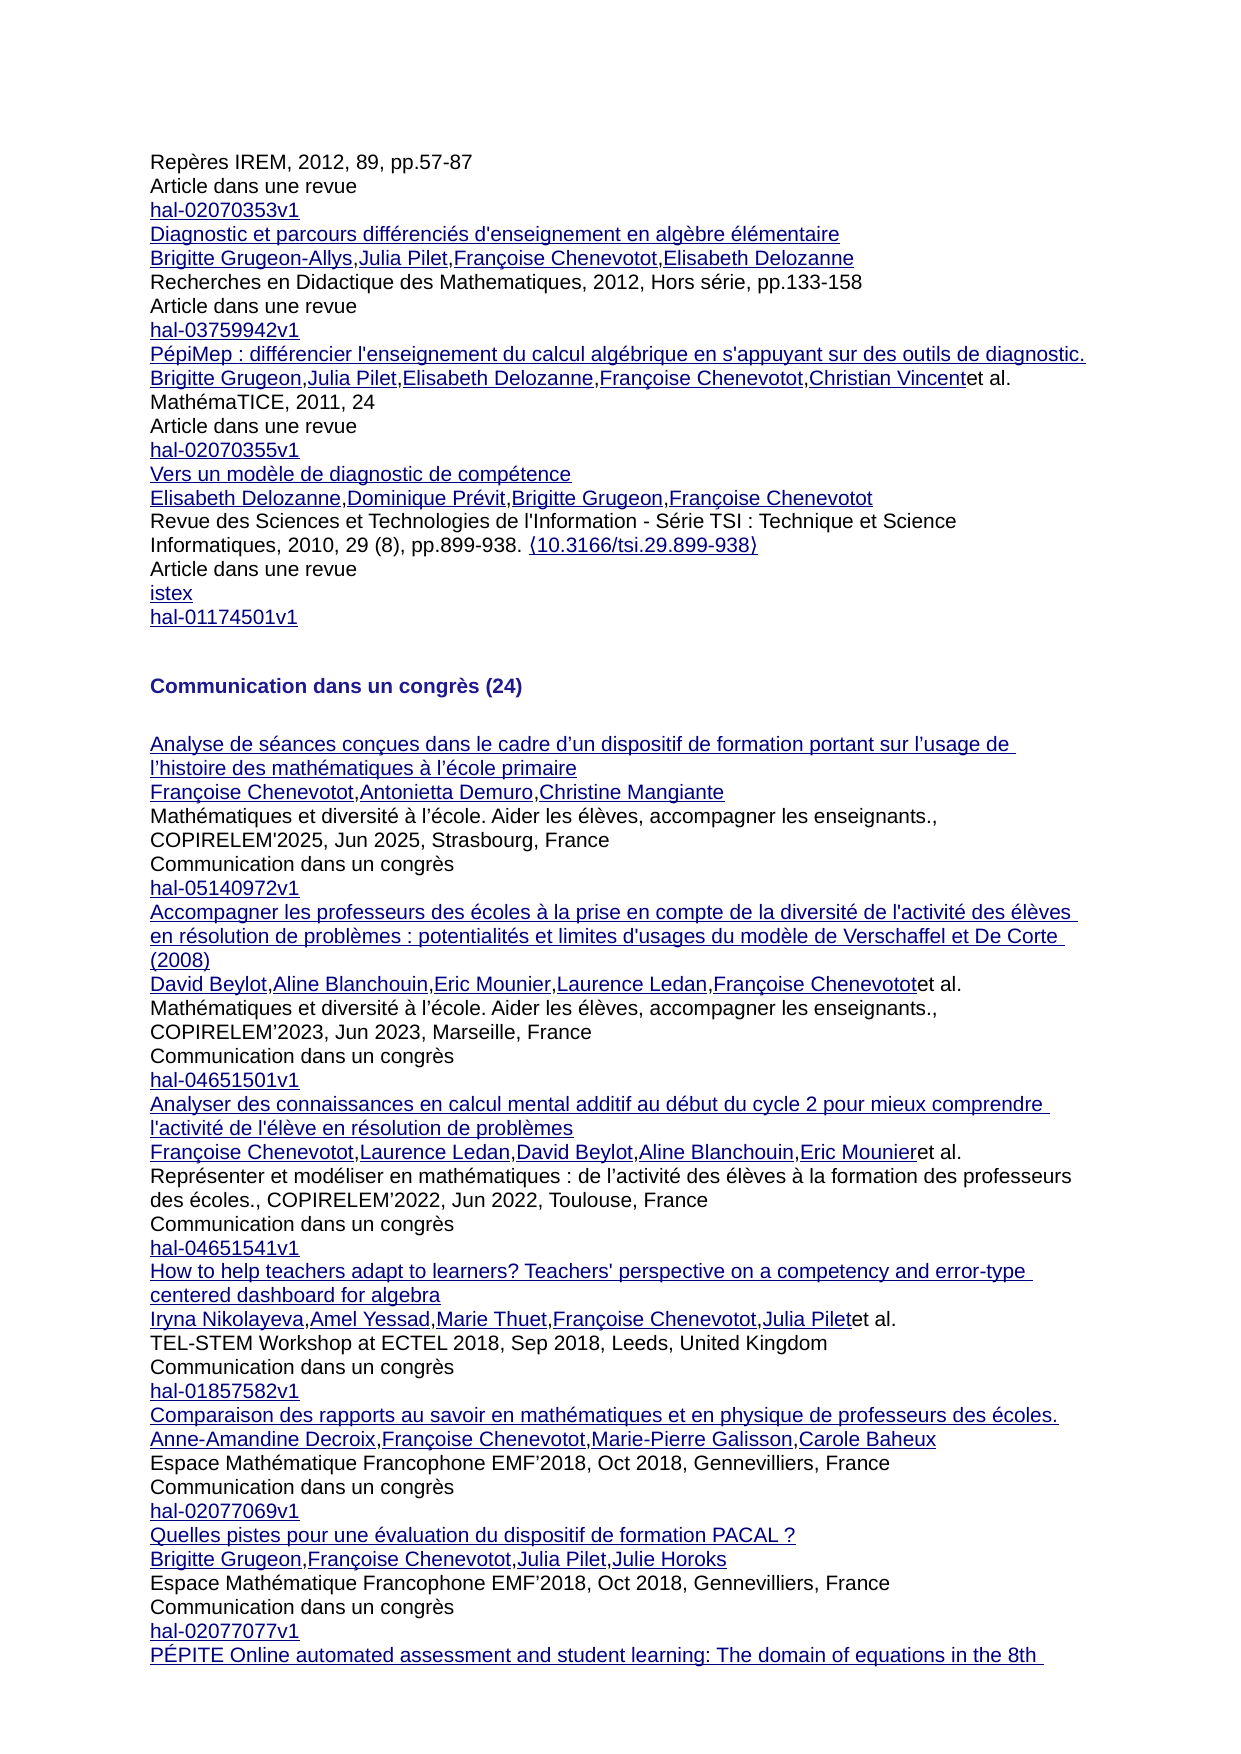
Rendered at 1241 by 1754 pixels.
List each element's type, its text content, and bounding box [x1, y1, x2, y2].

table_header Analyse de séances conçues dans le cadre d’un dispositif de formation portant sur l’usage de l’histoire des mathématiques à l’école primaire Françoise Chenevotot,Antonietta Demuro,Christine Mangiante Mathématiques et diversité à l’école. Aider les élèves, accompagner les enseignants., COPIRELEM'2025, Jun 2025, Strasbourg, France Communication dans un congrès hal-05140972v1 [150, 732, 1090, 900]
table_cell Quelles pistes pour une évaluation du dispositif de formation PACAL ? Brigitte Grugeon,Françoise Chenevotot,Julia Pilet,Julie Horoks Espace Mathématique Francophone EMF’2018, Oct 2018, Gennevilliers, France Communication dans un congrès hal-02077077v1 [150, 1523, 1090, 1643]
table_cell Accompagner les professeurs des écoles à la prise en compte de la diversité de l'activité des élèves en résolution de problèmes : potentialités et limites d'usages du modèle de Verschaffel et De Corte (2008) David Beylot,Aline Blanchouin,Eric Mounier,Laurence Ledan,Françoise Chenevototet al. Mathématiques et diversité à l’école. Aider les élèves, accompagner les enseignants., COPIRELEM’2023, Jun 2023, Marseille, France Communication dans un congrès hal-04651501v1 [150, 900, 1090, 1092]
table_cell Vers un modèle de diagnostic de compétence Elisabeth Delozanne,Dominique Prévit,Brigitte Grugeon,Françoise Chenevotot Revue des Sciences et Technologies de l'Information - Série TSI : Technique et Science Informatiques, 2010, 29 (8), pp.899-938. ⟨10.3166/tsi.29.899-938⟩ Article dans une revue istex hal-01174501v1 [150, 461, 1090, 629]
table_cell Analyser des connaissances en calcul mental additif au début du cycle 2 pour mieux comprendre l'activité de l'élève en résolution de problèmes Françoise Chenevotot,Laurence Ledan,David Beylot,Aline Blanchouin,Eric Mounieret al. Représenter et modéliser en mathématiques : de l’activité des élèves à la formation des professeurs des écoles., COPIRELEM’2022, Jun 2022, Toulouse, France Communication dans un congrès hal-04651541v1 [150, 1092, 1090, 1259]
subtitle Communication dans un congrès (24) [150, 674, 1090, 698]
table_cell PépiMep : différencier l'enseignement du calcul algébrique en s'appuyant sur des outils de diagnostic. Brigitte Grugeon,Julia Pilet,Elisabeth Delozanne,Françoise Chenevotot,Christian Vincentet al. MathémaTICE, 2011, 24 Article dans une revue hal-02070355v1 [150, 342, 1090, 461]
table_cell Diagnostic et parcours différenciés d'enseignement en algèbre élémentaire Brigitte Grugeon-Allys,Julia Pilet,Françoise Chenevotot,Elisabeth Delozanne Recherches en Didactique des Mathematiques, 2012, Hors série, pp.133-158 Article dans une revue hal-03759942v1 [150, 222, 1090, 342]
table_cell Comparaison des rapports au savoir en mathématiques et en physique de professeurs des écoles. Anne-Amandine Decroix,Françoise Chenevotot,Marie-Pierre Galisson,Carole Baheux Espace Mathématique Francophone EMF’2018, Oct 2018, Gennevilliers, France Communication dans un congrès hal-02077069v1 [150, 1403, 1090, 1523]
table_cell Repères IREM, 2012, 89, pp.57-87 Article dans une revue hal-02070353v1 [150, 150, 1090, 222]
table_cell PÉPITE Online automated assessment and student learning: The domain of equations in the 8th [150, 1643, 1090, 1667]
table_cell How to help teachers adapt to learners? Teachers' perspective on a competency and error-type centered dashboard for algebra Iryna Nikolayeva,Amel Yessad,Marie Thuet,Françoise Chenevotot,Julia Piletet al. TEL-STEM Workshop at ECTEL 2018, Sep 2018, Leeds, United Kingdom Communication dans un congrès hal-01857582v1 [150, 1259, 1090, 1403]
